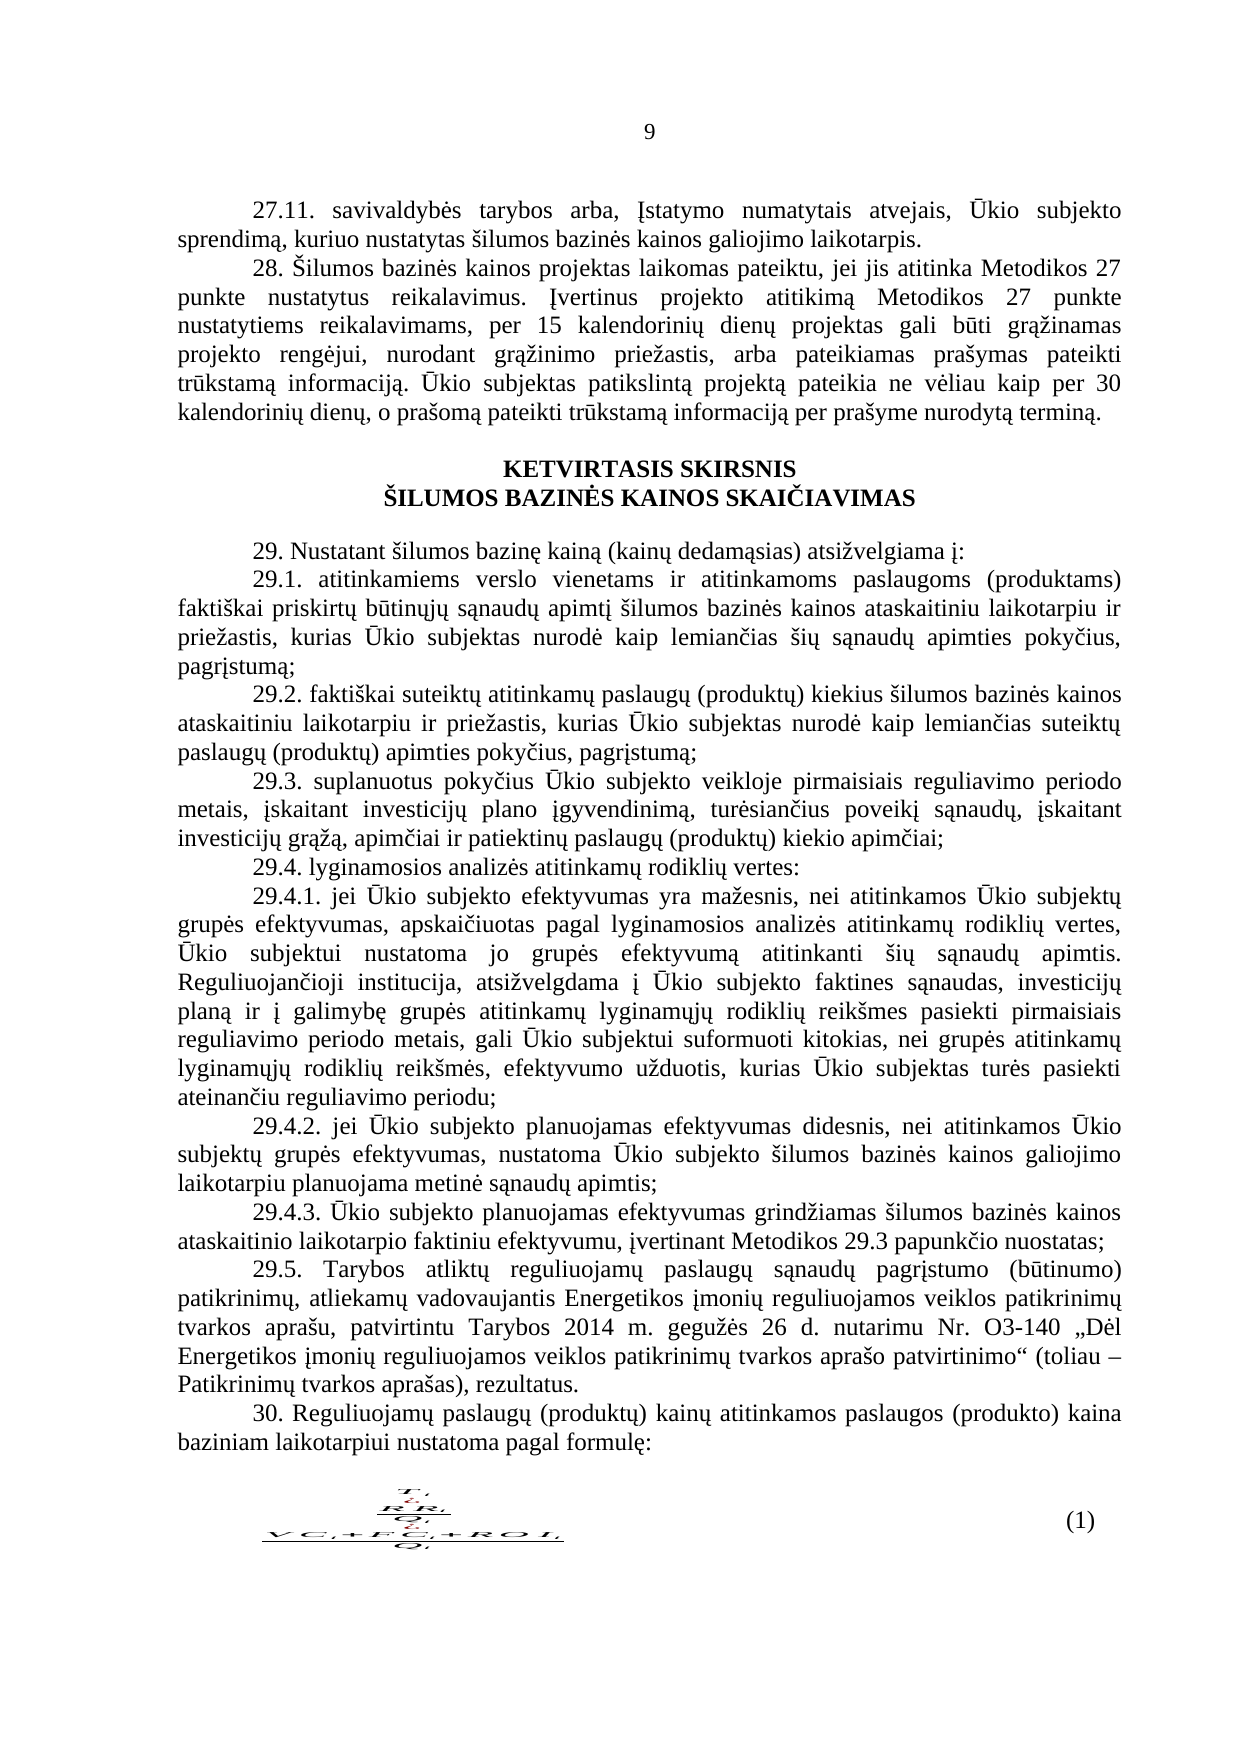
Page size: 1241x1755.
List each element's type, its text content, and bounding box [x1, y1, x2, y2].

text 29.4. lyginamosios analizės atitinkamų rodiklių vertes: [177, 852, 1122, 881]
table_header [177, 1485, 248, 1554]
text 30. Reguliuojamų paslaugų (produktų) kainų atitinkamos paslaugos (produkto) kaina baziniam laikotarpiui nustatoma pagal formulę: [177, 1398, 1122, 1456]
text 29.4.3. Ūkio subjekto planuojamas efektyvumas grindžiamas šilumos bazinės kainos ataskaitinio laikotarpio faktiniu efektyvumu, įvertinant Metodikos 29.3 papunkčio nuostatas; [177, 1197, 1122, 1254]
text 29. Nustatant šilumos bazinę kainą (kainų dedamąsias) atsižvelgiama į: [177, 536, 1122, 564]
table_header (1) [1039, 1485, 1122, 1554]
text 28. Šilumos bazinės kainos projektas laikomas pateiktu, jei jis atitinka Metodikos 27 punkte nustatytus reikalavimus. Įvertinus projekto atitikimą Metodikos 27 punkte nustatytiems reikalavimams, per 15 kalendorinių dienų projektas gali būti grąžinamas projekto rengėjui, nurodant grąžinimo priežastis, arba pateikiamas prašymas pateikti trūkstamą informaciją. Ūkio subjektas patikslintą projektą pateikia ne vėliau kaip per 30 kalendorinių dienų, o prašomą pateikti trūkstamą informaciją per prašyme nurodytą terminą. [177, 253, 1122, 426]
text 29.5. Tarybos atliktų reguliuojamų paslaugų sąnaudų pagrįstumo (būtinumo) patikrinimų, atliekamų vadovaujantis Energetikos įmonių reguliuojamos veiklos patikrinimų tvarkos aprašu, patvirtintu Tarybos 2014 m. gegužės 26 d. nutarimu Nr. O3-140 „Dėl Energetikos įmonių reguliuojamos veiklos patikrinimų tvarkos aprašo patvirtinimo“ (toliau – Patikrinimų tvarkos aprašas), rezultatus. [177, 1254, 1122, 1398]
text 29.4.2. jei Ūkio subjekto planuojamas efektyvumas didesnis, nei atitinkamos Ūkio subjektų grupės efektyvumas, nustatoma Ūkio subjekto šilumos bazinės kainos galiojimo laikotarpiu planuojama metinė sąnaudų apimtis; [177, 1111, 1122, 1197]
text 29.2. faktiškai suteiktų atitinkamų paslaugų (produktų) kiekius šilumos bazinės kainos ataskaitiniu laikotarpiu ir priežastis, kurias Ūkio subjektas nurodė kaip lemiančias suteiktų paslaugų (produktų) apimties pokyčius, pagrįstumą; [177, 679, 1122, 766]
text 29.4.1. jei Ūkio subjekto efektyvumas yra mažesnis, nei atitinkamos Ūkio subjektų grupės efektyvumas, apskaičiuotas pagal lyginamosios analizės atitinkamų rodiklių vertes, Ūkio subjektui nustatoma jo grupės efektyvumą atitinkanti šių sąnaudų apimtis. Reguliuojančioji institucija, atsižvelgdama į Ūkio subjekto faktines sąnaudas, investicijų planą ir į galimybę grupės atitinkamų lyginamųjų rodiklių reikšmes pasiekti pirmaisiais reguliavimo periodo metais, gali Ūkio subjektui suformuoti kitokias, nei grupės atitinkamų lyginamųjų rodiklių reikšmės, efektyvumo užduotis, kurias Ūkio subjektas turės pasiekti ateinančiu reguliavimo periodu; [177, 881, 1122, 1111]
text 27.11. savivaldybės tarybos arba, Įstatymo numatytais atvejais, Ūkio subjekto sprendimą, kuriuo nustatytas šilumos bazinės kainos galiojimo laikotarpis. [177, 196, 1122, 253]
text ŠILUMOS BAZINĖS KAINOS SKAIČIAVIMAS [177, 483, 1122, 512]
text 29.3. suplanuotus pokyčius Ūkio subjekto veikloje pirmaisiais reguliavimo periodo metais, įskaitant investicijų plano įgyvendinimą, turėsiančius poveikį sąnaudų, įskaitant investicijų grąžą, apimčiai ir patiektinų paslaugų (produktų) kiekio apimčiai; [177, 766, 1122, 852]
text 29.1. atitinkamiems verslo vienetams ir atitinkamoms paslaugoms (produktams) faktiškai priskirtų būtinųjų sąnaudų apimtį šilumos bazinės kainos ataskaitiniu laikotarpiu ir priežastis, kurias Ūkio subjektas nurodė kaip lemiančias šių sąnaudų apimties pokyčius, pagrįstumą; [177, 564, 1122, 679]
table_header [249, 1485, 1038, 1554]
text KETVIRTASIS SKIRSNIS [177, 454, 1122, 483]
